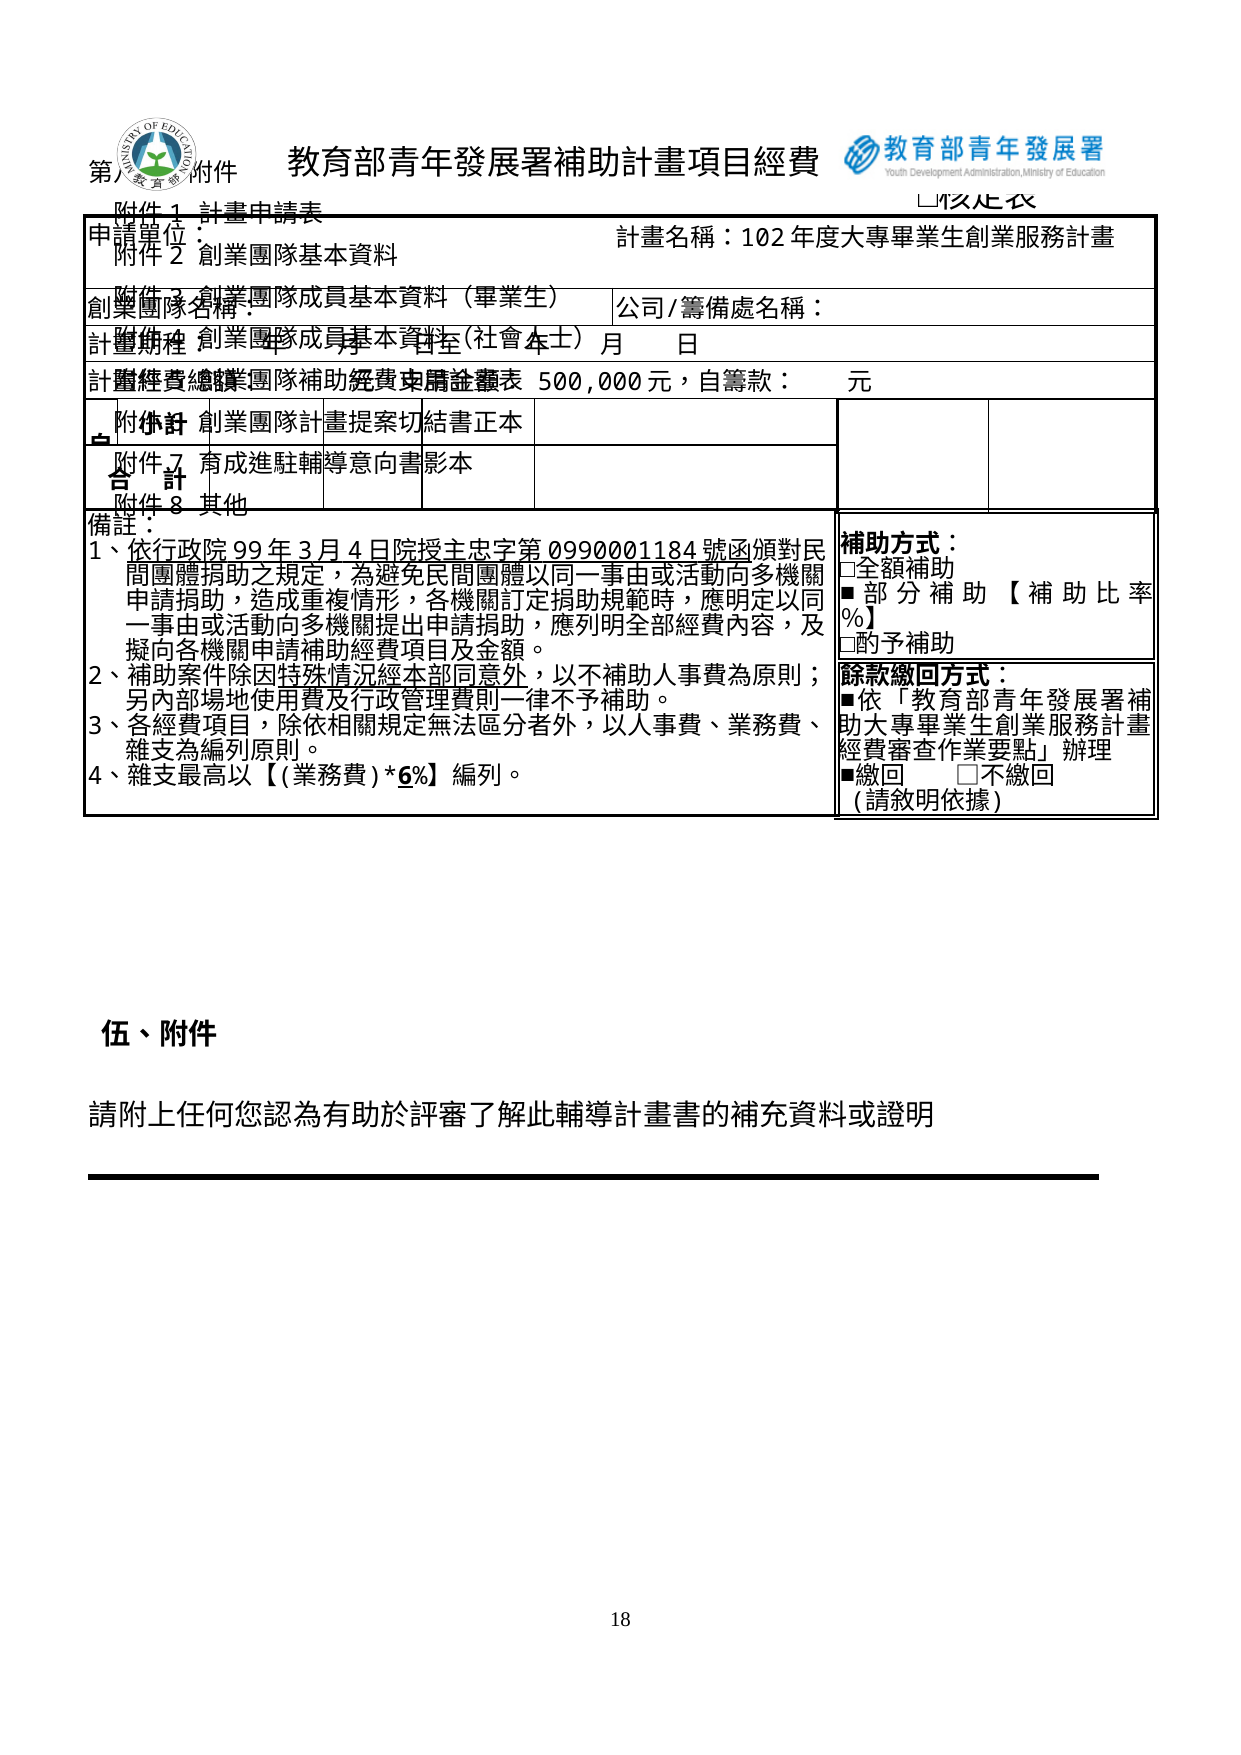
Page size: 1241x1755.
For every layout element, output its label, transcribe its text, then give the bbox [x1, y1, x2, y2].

text [613, 314, 1152, 325]
text 附件1 計畫申請表 [89, 189, 1152, 214]
text 附件3 創業團隊成員基本資料（畢業生） [613, 289, 1152, 314]
table_cell [84, 181, 89, 214]
text 附件8 其他 [89, 481, 209, 508]
text 附件1 計畫申請表 [130, 218, 1152, 231]
text 附件7 育成進駐輔導意向書影本 [839, 439, 988, 481]
text 附件8 其他 [989, 481, 1152, 508]
text 附件8 其他 [210, 481, 323, 508]
text 附件5 創業團隊補助經費支用計畫表 [89, 362, 1152, 398]
text 附件7 育成進駐輔導意向書影本 [535, 439, 836, 444]
text 附件3 創業團隊成員基本資料（畢業生） [235, 289, 612, 314]
text 附件8 其他 [324, 481, 421, 508]
text 附件7 育成進駐輔導意向書影本 [210, 446, 323, 481]
text 附件4 創業團隊成員基本資料（社會人士） [89, 326, 1152, 356]
text 附件3 創業團隊成員基本資料（畢業生） [89, 273, 1152, 288]
text 附件6 創業團隊計畫提案切結書正本 [839, 400, 988, 439]
text 附件7 育成進駐輔導意向書影本 [118, 439, 209, 444]
text 附件7 育成進駐輔導意向書影本 [535, 446, 836, 481]
text [89, 356, 1152, 361]
text 附件8 其他 [423, 481, 534, 508]
text [89, 314, 612, 325]
text 附件3 創業團隊成員基本資料（畢業生） [155, 289, 178, 314]
text 附件1 計畫申請表 [919, 194, 937, 206]
table_cell [1152, 181, 1156, 214]
text 附件3 創業團隊成員基本資料（畢業生） [177, 289, 217, 314]
text 附件7 育成進駐輔導意向書影本 [423, 446, 534, 481]
text 附件8 其他 [89, 511, 834, 523]
text 附件6 創業團隊計畫提案切結書正本 [324, 399, 421, 439]
text 附件7 育成進駐輔導意向書影本 [210, 439, 323, 444]
text 附件8 其他 [535, 481, 836, 508]
text 請附上任何您認為有助於評審了解此輔導計畫書的補充資料或證明 [89, 1052, 1152, 1134]
text 附件6 創業團隊計畫提案切結書正本 [989, 400, 1152, 439]
text 附件7 育成進駐輔導意向書影本 [324, 446, 421, 481]
text 附件7 育成進駐輔導意向書影本 [423, 439, 534, 444]
text 附件8 其他 [839, 481, 988, 508]
text 第八章 附件 [89, 148, 140, 189]
text 附件6 創業團隊計畫提案切結書正本 [423, 399, 534, 439]
text 第八章 附件 [173, 148, 830, 189]
text 附件1 計畫申請表 [89, 218, 133, 231]
text 附件6 創業團隊計畫提案切結書正本 [89, 400, 117, 439]
text 附件6 創業團隊計畫提案切結書正本 [210, 399, 323, 439]
text 附件3 創業團隊成員基本資料（畢業生） [89, 289, 124, 314]
text 附件2 創業團隊基本資料 [89, 231, 1152, 273]
table_header [84, 148, 89, 181]
text 第八章 附件 [463, 148, 477, 163]
text 伍、附件 [89, 1015, 1152, 1052]
text 附件3 創業團隊成員基本資料（畢業生） [219, 289, 235, 314]
text 附件7 育成進駐輔導意向書影本 [989, 439, 1152, 481]
text 附件7 育成進駐輔導意向書影本 [324, 439, 421, 444]
text 附件7 育成進駐輔導意向書影本 [89, 446, 209, 481]
text 附件8 其他 [840, 514, 1152, 523]
table_cell 補助方式： □全額補助 ■部分補助【補助比率 ％】 □酌予補助 [840, 514, 1153, 658]
text 附件3 創業團隊成員基本資料（畢業生） [125, 289, 143, 314]
table_cell 餘款繳回方式： ■依「教育部青年發展署補助大專畢業生創業服務計畫經費審查作業要點」辦理 ■繳回 □不繳回 (請敘明依據) [840, 664, 1153, 814]
table_header [1152, 148, 1156, 181]
table_cell 備註： 1、依行政院99年3月4日院授主忠字第0990001184號函頒對民間團體捐助之規定，為避免民間團體以同一事由或活動向多機關申請捐助，造成重複情形，各機關訂定捐助規範時，應明定以同一事由或活動向多機關提出申請捐助，應列明全部經費內容，及擬向各機關申請補助經費項目及金額。 2、補助案件除因特殊情況經本部同意外，以不補助人事費為原則；另內部場地使用費及行政管理費則一律不予補助。 3、各經費項目，除依相關規定無法區分者外，以人事費、業務費、雜支為編列原則。 4、雜支最高以【(業務費)*6%】編列。 [86, 511, 834, 814]
text 附件6 創業團隊計畫提案切結書正本 [535, 399, 836, 439]
text 附件6 創業團隊計畫提案切結書正本 [118, 399, 209, 439]
text 第八章 附件 [1123, 148, 1152, 189]
